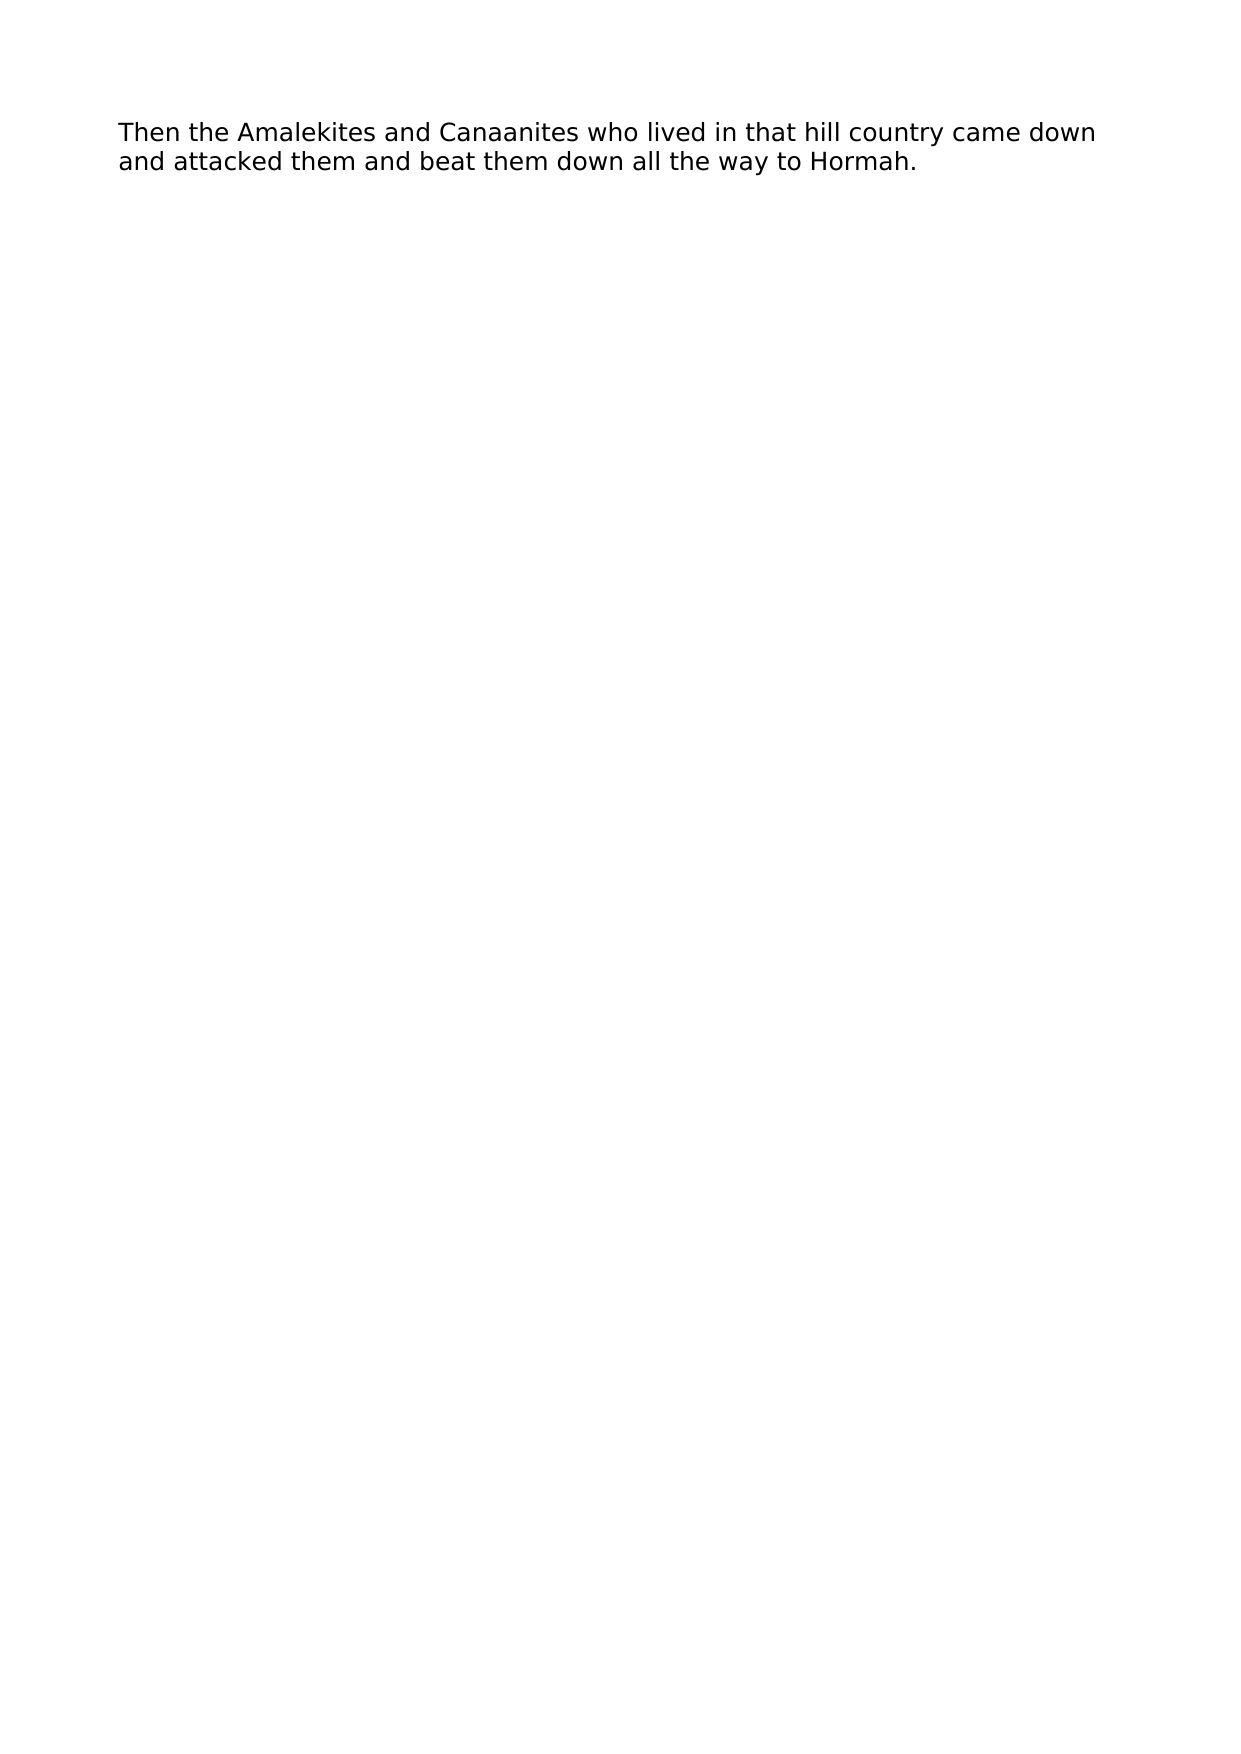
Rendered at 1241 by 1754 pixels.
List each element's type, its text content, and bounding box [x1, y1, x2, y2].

text Then the Amalekites and Canaanites who lived in that hill country came down and attacked them and beat them down all the way to Hormah. [118, 118, 1122, 176]
